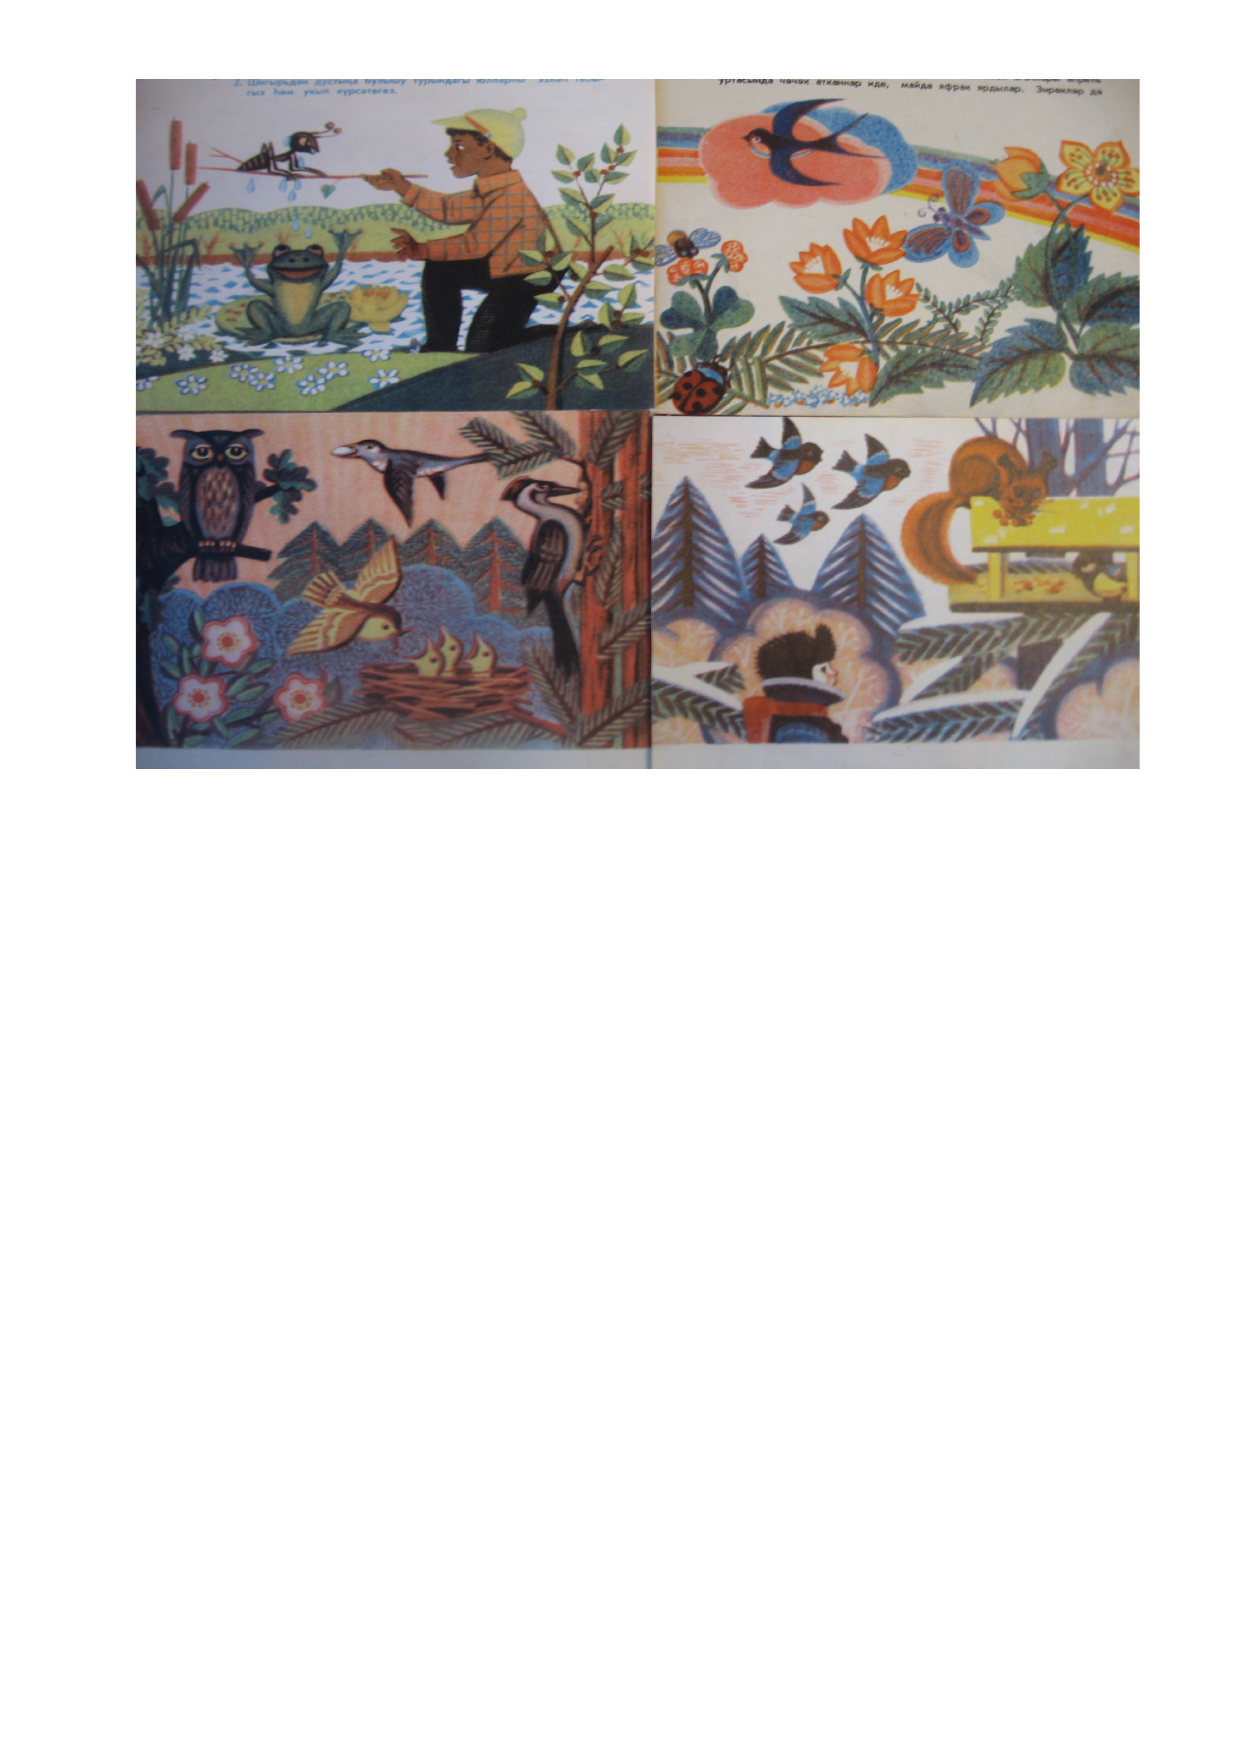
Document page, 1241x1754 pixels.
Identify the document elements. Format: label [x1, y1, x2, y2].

picture [135, 79, 1140, 769]
